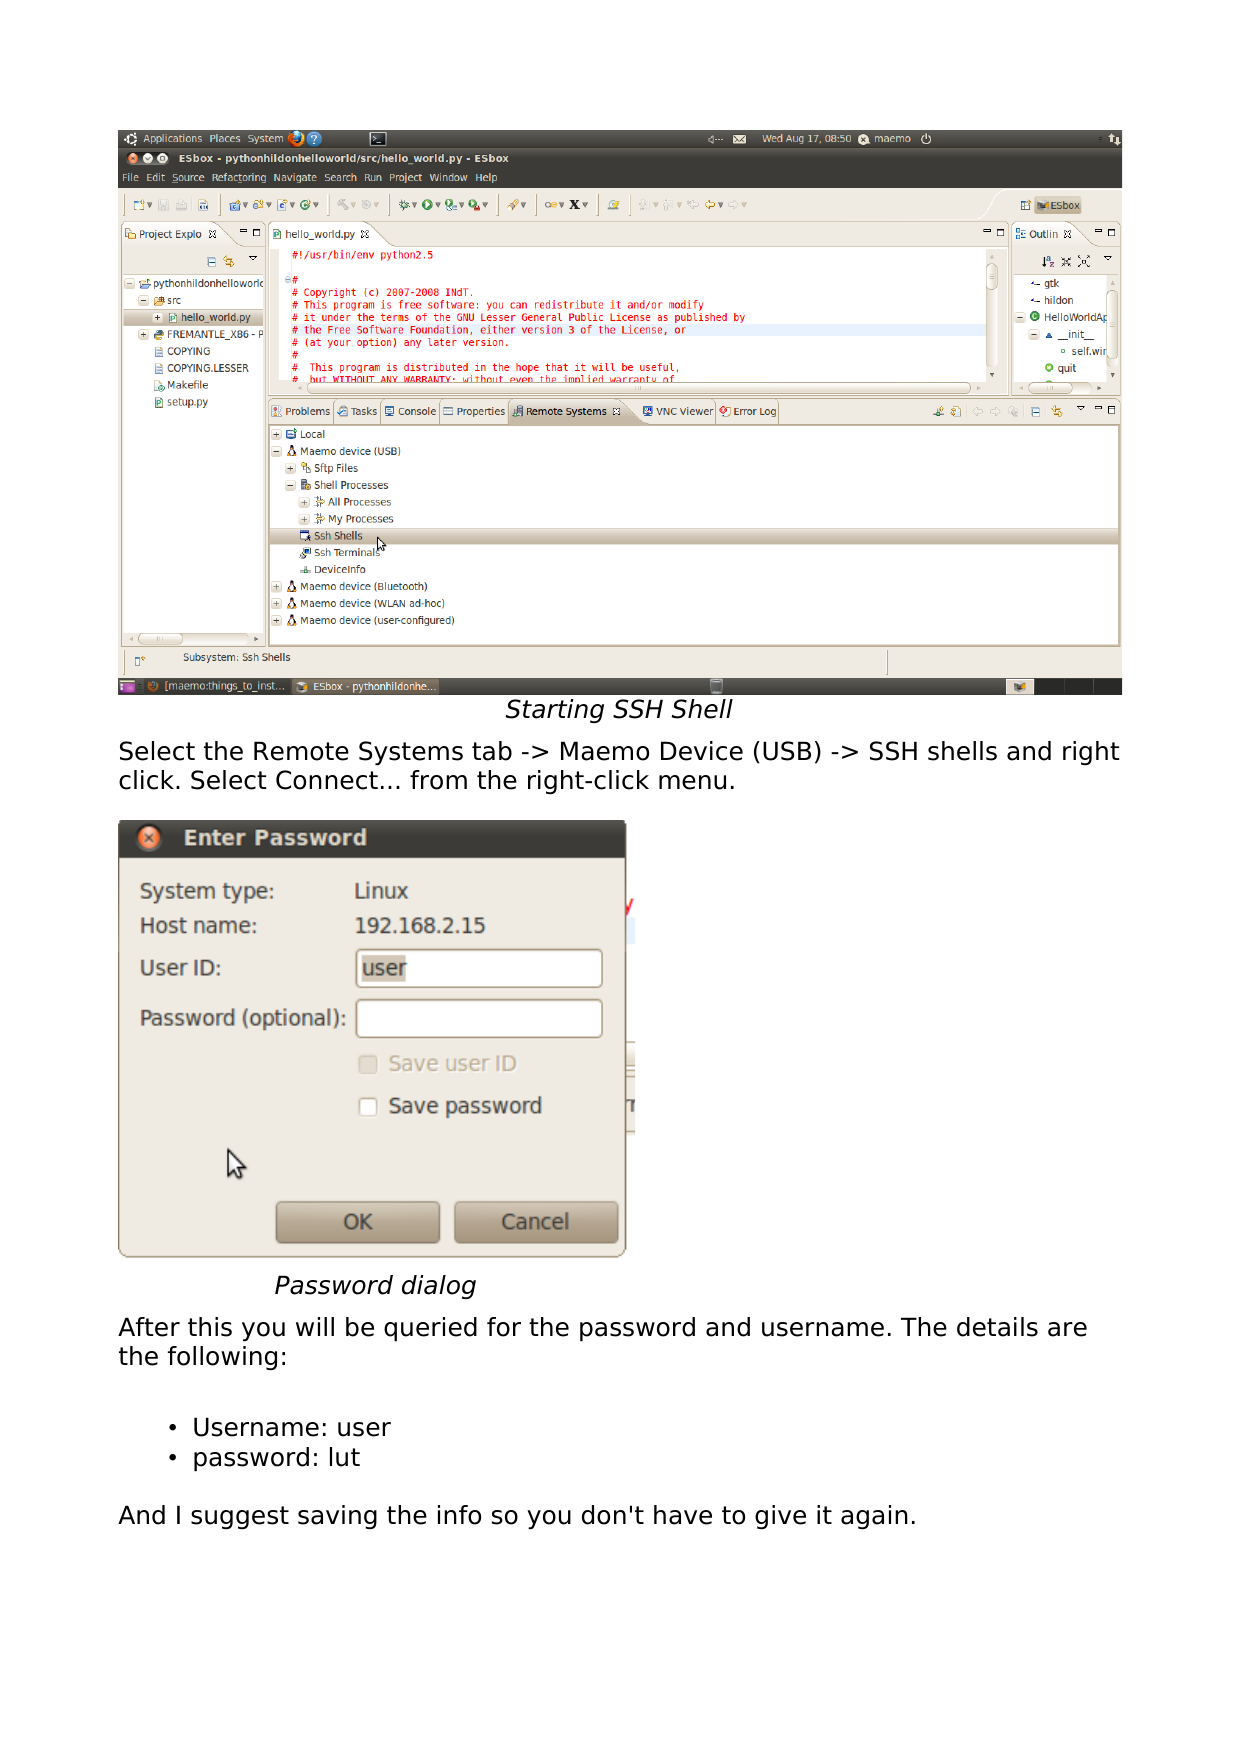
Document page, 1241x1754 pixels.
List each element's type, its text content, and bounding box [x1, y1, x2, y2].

picture [118, 130, 1123, 695]
text Password dialog [118, 1272, 635, 1301]
picture [118, 820, 636, 1272]
list Username: user [177, 1413, 1122, 1443]
text Select the Remote Systems tab -> Maemo Device (USB) -> SSH shells and right click. Select Connect... from the right-click menu. [118, 737, 1122, 795]
text And I suggest saving the info so you don't have to give it again. [118, 1501, 1122, 1531]
list password: lut [177, 1443, 1122, 1472]
text Starting SSH Shell [118, 695, 1122, 724]
text After this you will be queried for the password and username. The details are the following: [118, 1313, 1122, 1372]
